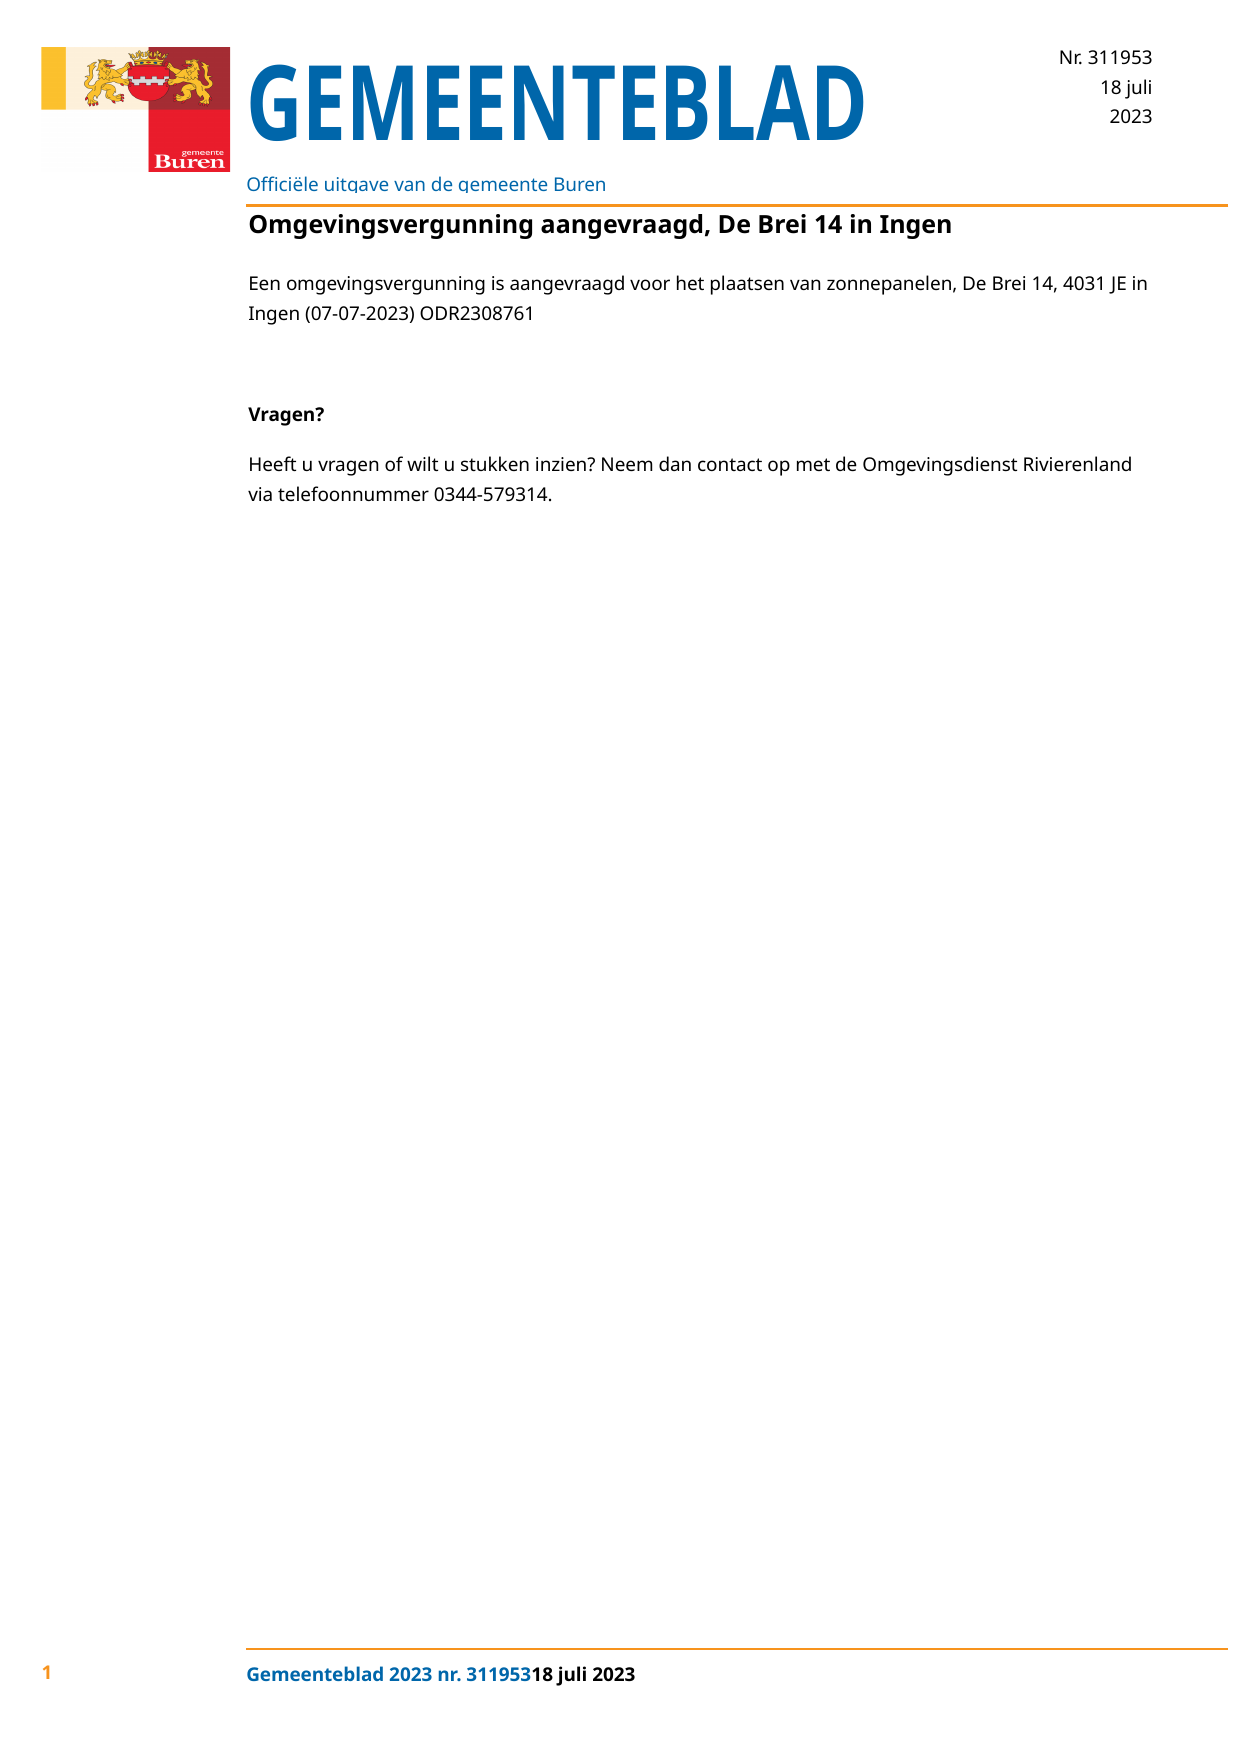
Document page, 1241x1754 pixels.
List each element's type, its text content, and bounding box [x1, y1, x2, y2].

picture [41, 47, 231, 172]
text Heeft u vragen of wilt u stukken inzien? Neem dan contact op met de Omgevingsdienst Rivierenland via telefoonnummer 0344-579314. [248, 451, 1152, 506]
text Omgevingsvergunning aangevraagd, De Brei 14 in Ingen [248, 207, 1152, 241]
text Een omgevingsvergunning is aangevraagd voor het plaatsen van zonnepanelen, De Brei 14, 4031 JE in Ingen (07-07-2023) ODR2308761 [248, 270, 1152, 326]
text Vragen? [248, 401, 1152, 426]
